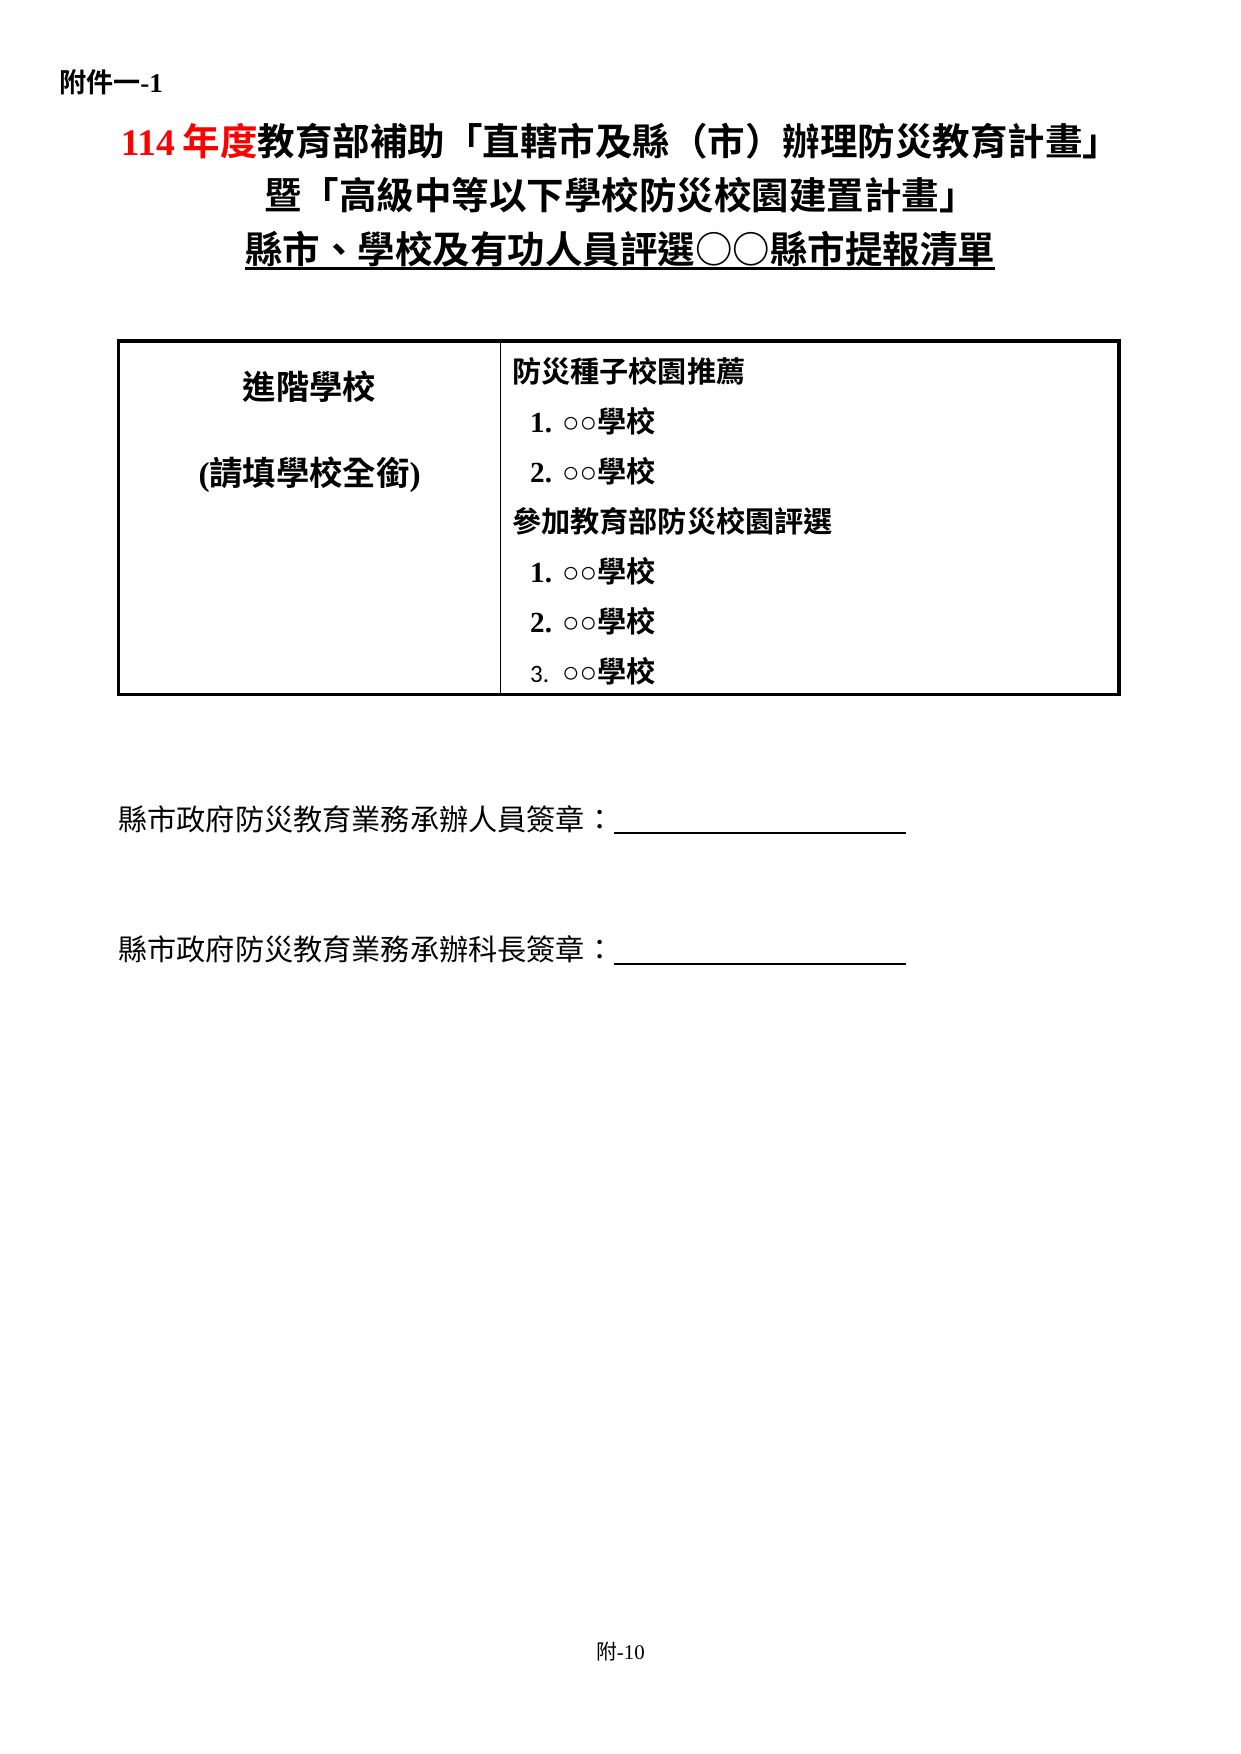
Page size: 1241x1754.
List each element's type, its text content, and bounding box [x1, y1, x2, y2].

table_header 進階學校 (請填學校全銜) [120, 343, 500, 692]
text 縣市政府防災教育業務承辦科長簽章： [118, 927, 1122, 969]
text 114年度教育部補助「直轄市及縣（市）辦理防災教育計畫」暨「高級中等以下學校防災校園建置計畫」 [118, 112, 1122, 220]
text 縣市政府防災教育業務承辦人員簽章： [118, 796, 1122, 838]
table_header 防災種子校園推薦 ○○學校 ○○學校 參加教育部防災校園評選 ○○學校 ○○學校 ○○學校 [501, 343, 1117, 692]
text [44, 54, 269, 110]
text 縣市、學校及有功人員評選○○縣市提報清單 [118, 220, 1122, 275]
text 附件一-1 [59, 61, 254, 101]
